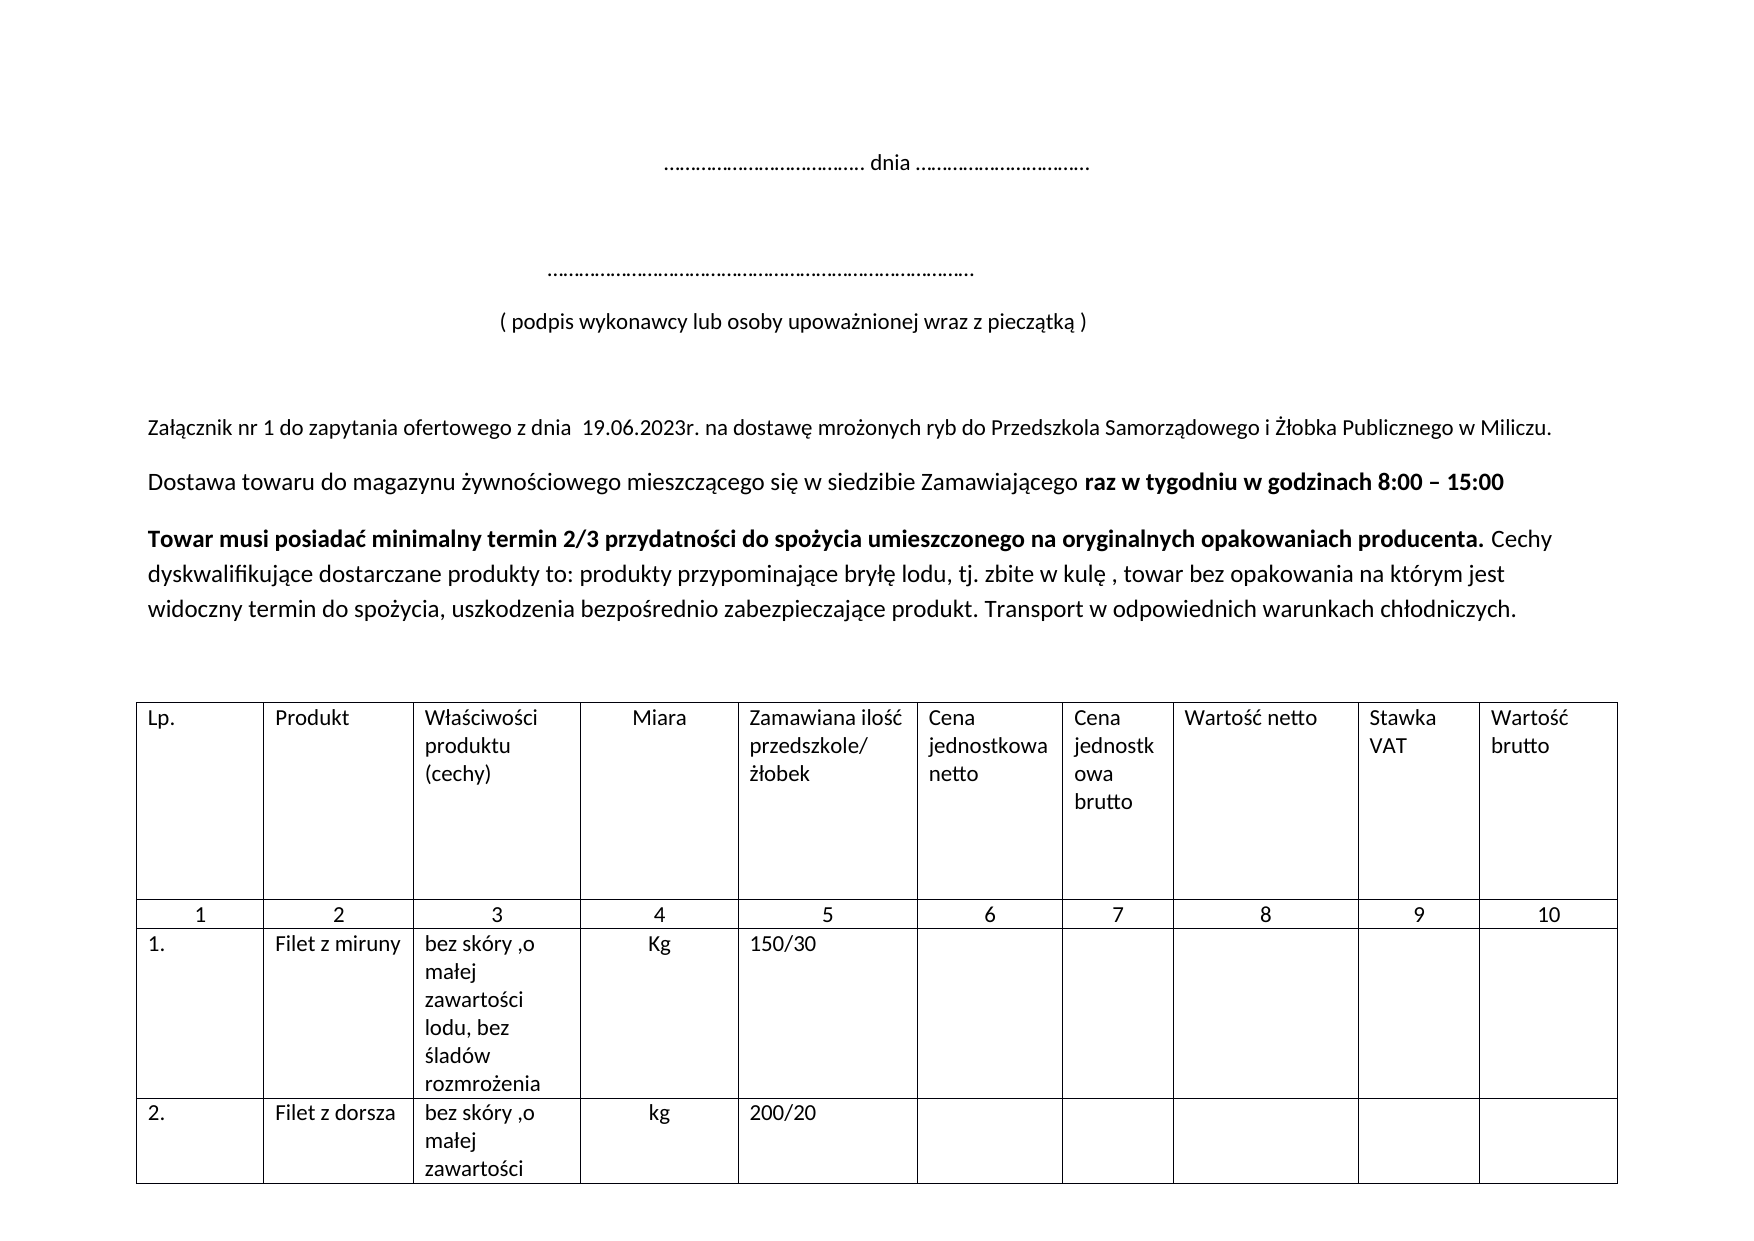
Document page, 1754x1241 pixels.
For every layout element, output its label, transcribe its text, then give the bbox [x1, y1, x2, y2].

text Załącznik nr 1 do zapytania ofertowego z dnia 19.06.2023r. na dostawę mrożonych ryb do Przedszkola Samorządowego i Żłobka Publicznego w Miliczu. [148, 413, 1606, 441]
text Towar musi posiadać minimalny termin 2/3 przydatności do spożycia umieszczonego na oryginalnych opakowaniach producenta. Cechy dyskwalifikujące dostarczane produkty to: produkty przypominające bryłę lodu, tj. zbite w kulę , towar bez opakowania na którym jest widoczny termin do spożycia, uszkodzenia bezpośrednio zabezpieczające produkt. Transport w odpowiednich warunkach chłodniczych. [148, 523, 1606, 624]
text ……………………………….. dnia …………………………… [148, 148, 1606, 176]
table_cell bez skóry ,o małej zawartości [414, 1099, 580, 1183]
table_cell [1359, 1099, 1479, 1183]
table_header Wartość netto [1174, 703, 1358, 899]
table_header Wartość brutto [1480, 703, 1617, 899]
table_header Stawka VAT [1359, 703, 1479, 899]
table_cell [918, 929, 1062, 1097]
table_cell 10 [1480, 900, 1617, 928]
table_cell 9 [1359, 900, 1479, 928]
table_cell 8 [1174, 900, 1358, 928]
table_cell 2 [264, 900, 413, 928]
table_cell Filet z dorsza [264, 1099, 413, 1183]
table_cell 200/20 [739, 1099, 917, 1183]
table_cell Kg [581, 929, 738, 1097]
table_cell [1063, 1099, 1173, 1183]
table_cell 3 [414, 900, 580, 928]
table_header Miara [581, 703, 738, 899]
table_cell Filet z miruny [264, 929, 413, 1097]
table_cell bez skóry ,o małej zawartości lodu, bez śladów rozmrożenia [414, 929, 580, 1097]
table_cell [1063, 929, 1173, 1097]
table_cell [918, 1099, 1062, 1183]
table_cell [1480, 929, 1617, 1097]
table_header Lp. [137, 703, 263, 899]
table_cell 6 [918, 900, 1062, 928]
table_header Cena jednostkowa brutto [1063, 703, 1173, 899]
text ( podpis wykonawcy lub osoby upoważnionej wraz z pieczątką ) [148, 307, 1606, 335]
text Dostawa towaru do magazynu żywnościowego mieszczącego się w siedzibie Zamawiającego raz w tygodniu w godzinach 8:00 – 15:00 [148, 466, 1606, 496]
table_cell [1480, 1099, 1617, 1183]
table_cell 5 [739, 900, 917, 928]
table_header Właściwości produktu (cechy) [414, 703, 580, 899]
table_cell 4 [581, 900, 738, 928]
table_header Zamawiana ilość przedszkole/ żłobek [739, 703, 917, 899]
table_cell [1174, 1099, 1358, 1183]
table_cell 7 [1063, 900, 1173, 928]
table_cell [1359, 929, 1479, 1097]
table_cell 2. [137, 1099, 263, 1183]
table_cell 150/30 [739, 929, 917, 1097]
table_cell [1174, 929, 1358, 1097]
table_cell kg [581, 1099, 738, 1183]
table_cell 1. [137, 929, 263, 1097]
table_header Cena jednostkowa netto [918, 703, 1062, 899]
text ……………………………………………………………………… [148, 254, 1606, 282]
table_cell 1 [137, 900, 263, 928]
table_header Produkt [264, 703, 413, 899]
